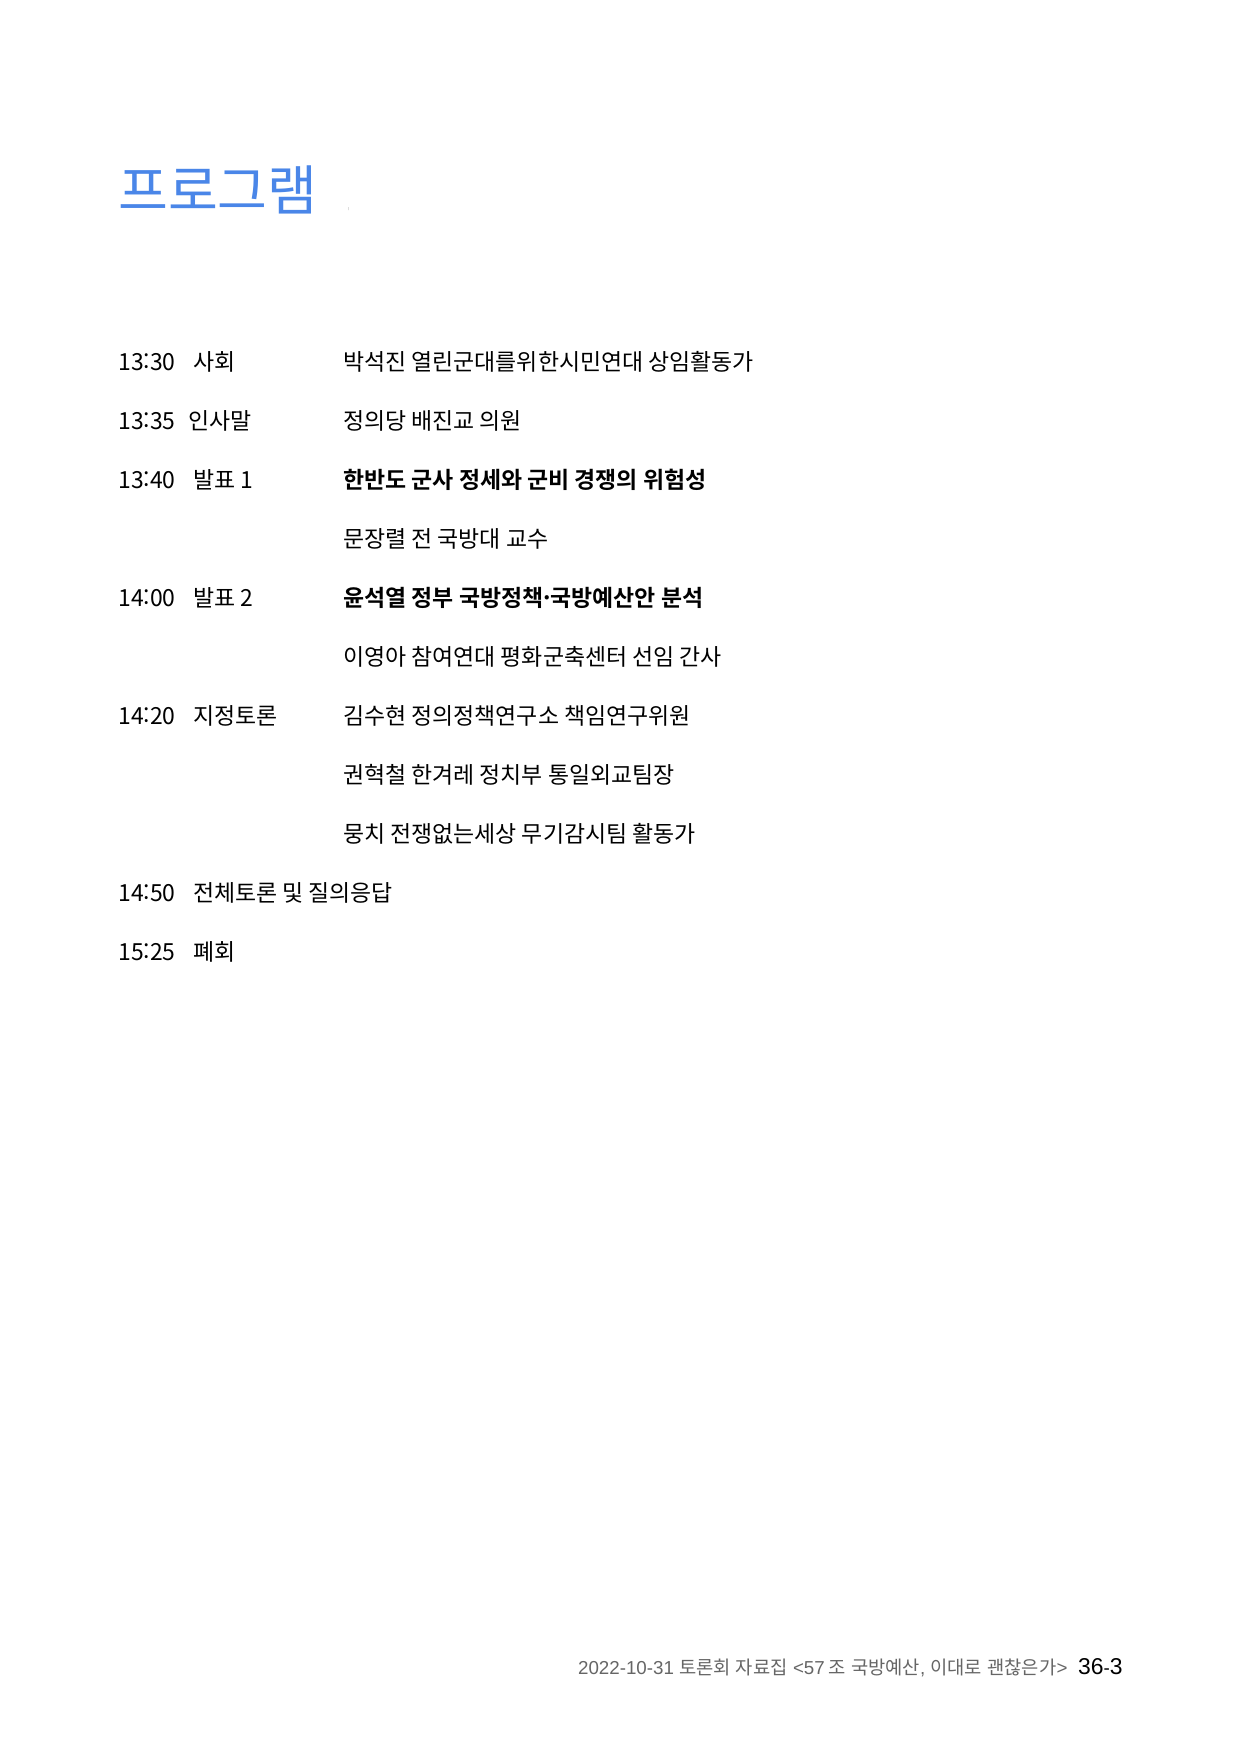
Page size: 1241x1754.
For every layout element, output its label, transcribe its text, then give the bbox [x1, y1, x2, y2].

text 15:25 폐회 [118, 933, 1122, 967]
text 문장렬 전 국방대 교수 [268, 521, 1122, 554]
subtitle 프로그램 [118, 147, 1122, 226]
text 14:20 지정토론 김수현 정의정책연구소 책임연구위원 [118, 698, 1122, 731]
text 권혁철 한겨레 정치부 통일외교팀장 [268, 757, 1122, 790]
text 13:30 사회 박석진 열린군대를위한시민연대 상임활동가 [118, 344, 1122, 377]
text 13:35 인사말 정의당 배진교 의원 [118, 403, 1122, 436]
text 13:40 발표1 한반도 군사 정세와 군비 경쟁의 위험성 [118, 462, 1122, 495]
text 14:00 발표2 윤석열 정부 국방정책·국방예산안 분석 [118, 580, 1122, 613]
text 이영아 참여연대 평화군축센터 선임 간사 [268, 639, 1122, 672]
text 14:50 전체토론 및 질의응답 [118, 874, 1122, 908]
text 뭉치 전쟁없는세상 무기감시팀 활동가 [268, 816, 1122, 849]
